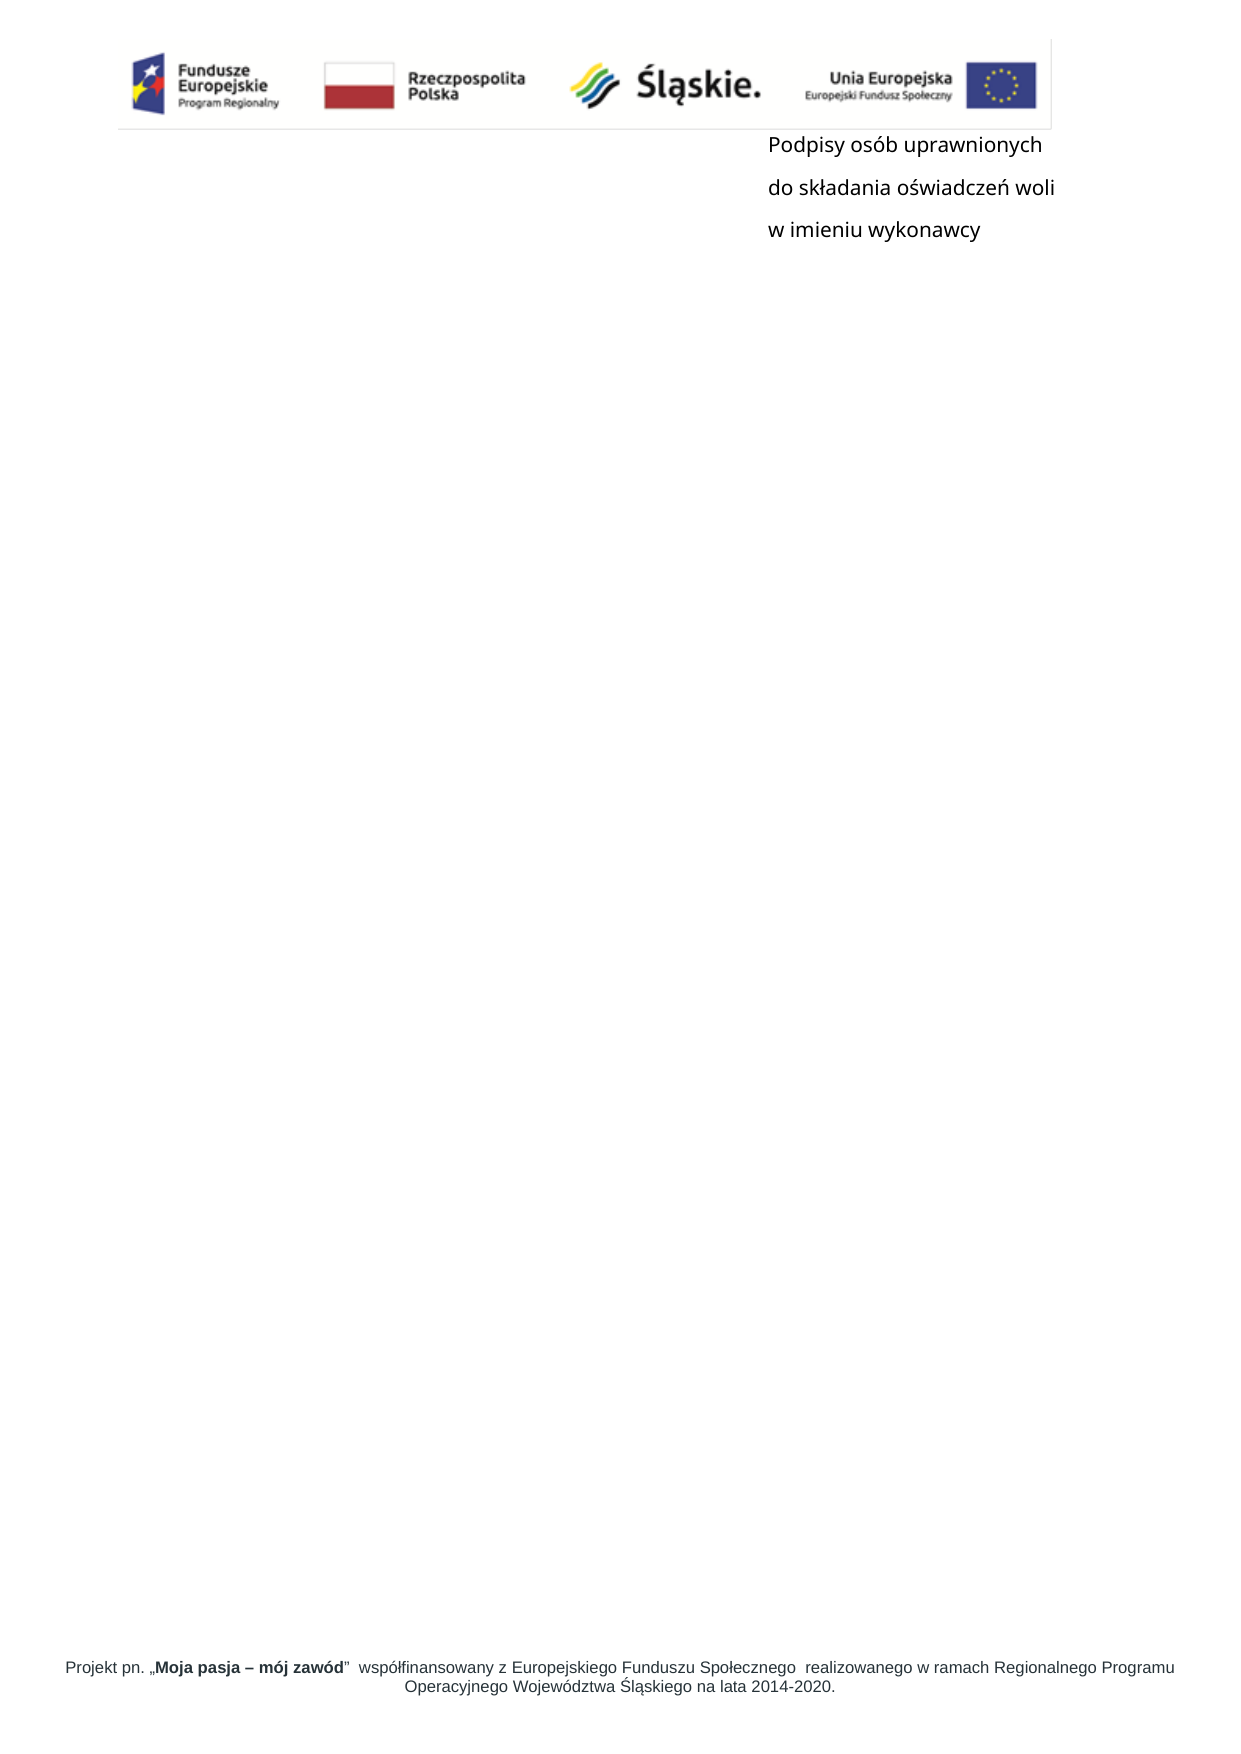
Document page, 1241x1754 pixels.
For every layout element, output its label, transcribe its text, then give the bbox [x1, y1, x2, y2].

text do składania oświadczeń woli [118, 173, 1122, 201]
text Podpisy osób uprawnionych [118, 130, 1122, 159]
text w imieniu wykonawcy [118, 216, 1122, 244]
